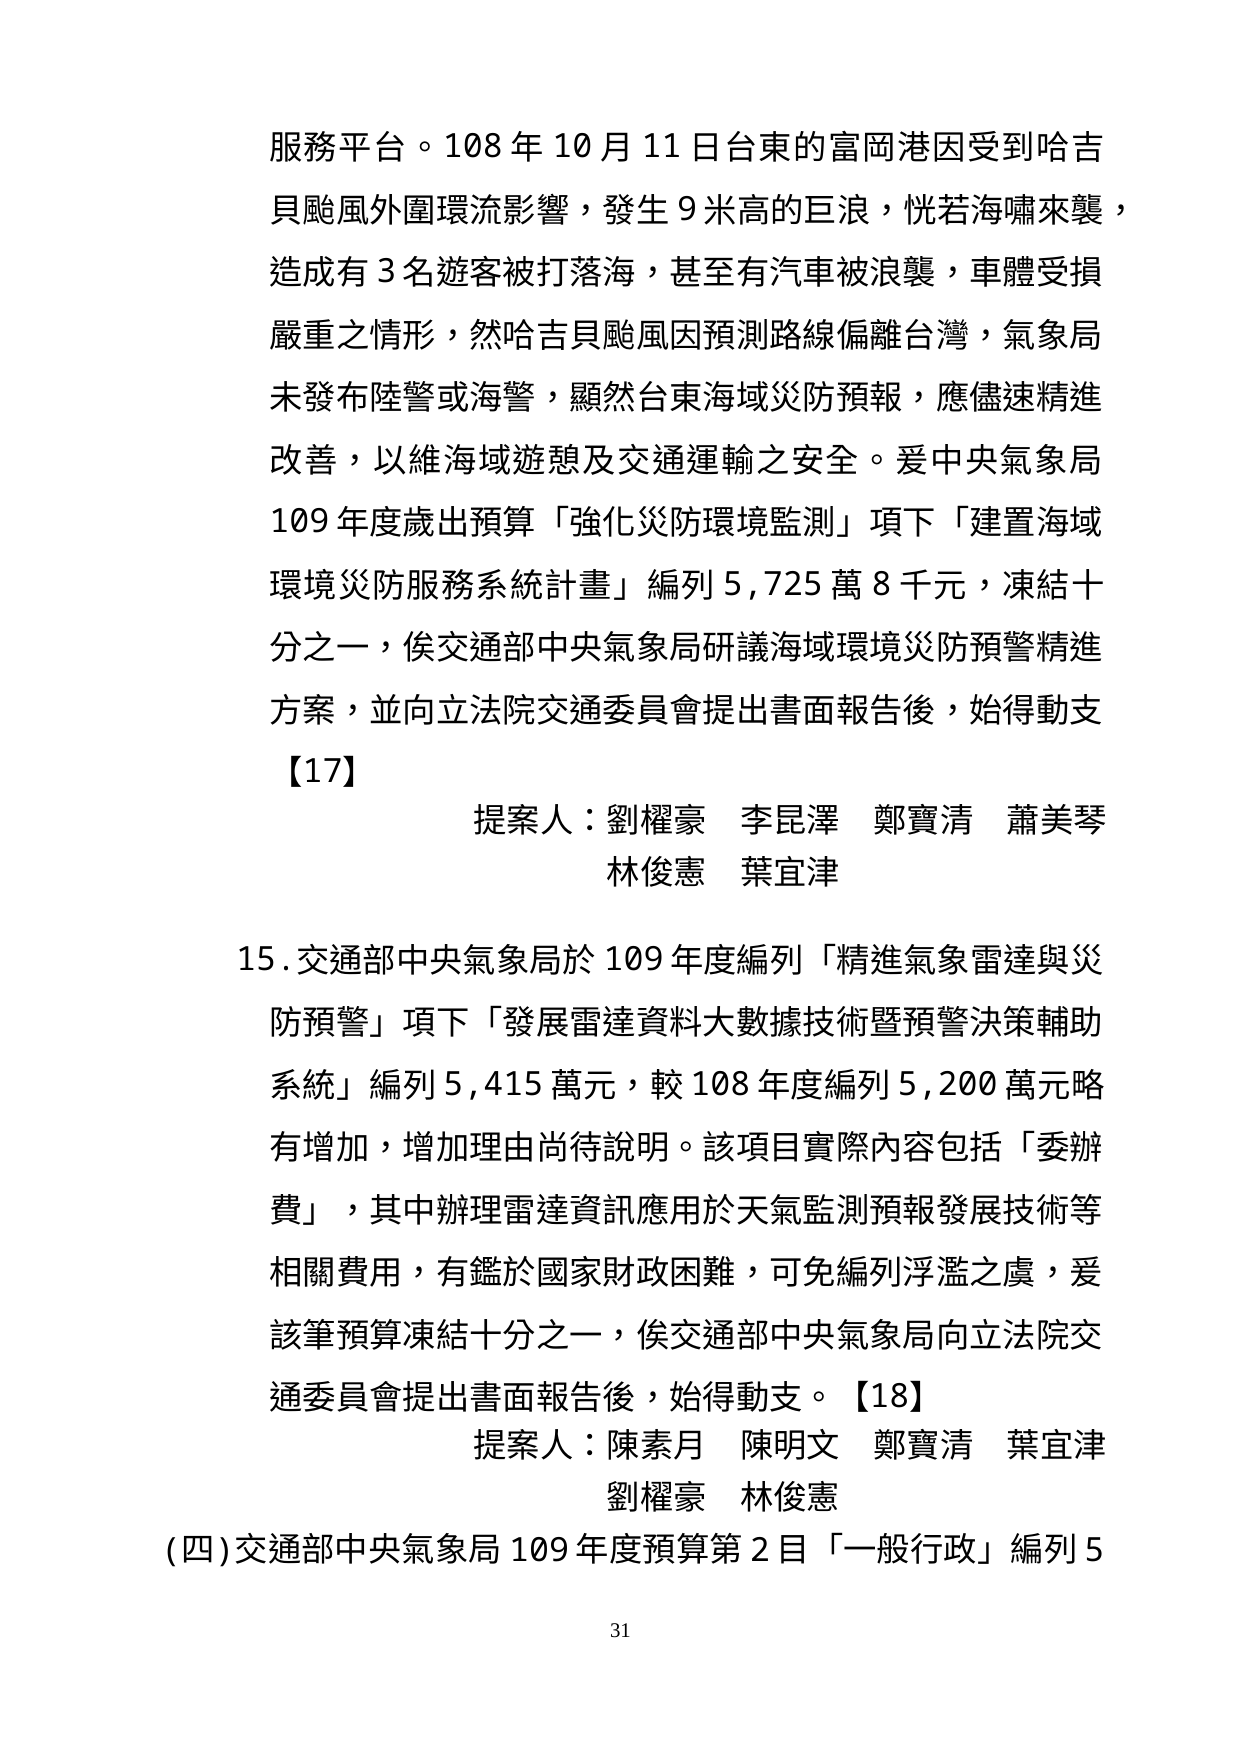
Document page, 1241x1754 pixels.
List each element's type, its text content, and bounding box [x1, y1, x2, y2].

text (四)交通部中央氣象局109年度預算第2目「一般行政」編列5億5,784萬5千元，較108年度編列預算5億5,644萬5千元略有增加。該項目實際內容包括人員維持費與基本行政工作維持費，其中內容有許多雜項支出，例如包括國內旅費與家具費用及辦公設備更換等等，有鑑於國家財政支出困難，相關設備是否有更換必要，可再三斟酌考量，爰凍結1,000萬元，俟交通部中央氣象局向立法院交通委員會提出書面報告後，始得動支。【19】 [161, 1520, 1104, 1572]
text 15.交通部中央氣象局於109年度編列「精進氣象雷達與災防預警」項下「發展雷達資料大數據技術暨預警決策輔助系統」編列5,415萬元，較108年度編列5,200萬元略有增加，增加理由尚待說明。該項目實際內容包括「委辦費」，其中辦理雷達資訊應用於天氣監測預報發展技術等相關費用，有鑑於國家財政困難，可免編列浮濫之虞，爰該筆預算凍結十分之一，俟交通部中央氣象局向立法院交通委員會提出書面報告後，始得動支。【18】 [236, 916, 1104, 1416]
text 提案人：劉櫂豪 李昆澤 鄭寶清 蕭美琴 林俊憲 葉宜津 [473, 791, 1117, 895]
text 14.交通部中央氣象局109年度預算「強化災防環境監測」項下「建置海域環境災防服務系統計畫」編列5,725萬8千元，該計畫主要目標為建置近岸區域海象預報整合系統、建置西北太平洋海象資料庫、建置台灣海域環境災防服務平台。108年10月11日台東的富岡港因受到哈吉貝颱風外圍環流影響，發生9米高的巨浪，恍若海嘯來襲，造成有3名遊客被打落海，甚至有汽車被浪襲，車體受損嚴重之情形，然哈吉貝颱風因預測路線偏離台灣，氣象局未發布陸警或海警，顯然台東海域災防預報，應儘速精進改善，以維海域遊憩及交通運輸之安全。爰中央氣象局109年度歲出預算「強化災防環境監測」項下「建置海域環境災防服務系統計畫」編列5,725萬8千元，凍結十分之一，俟交通部中央氣象局研議海域環境災防預警精進方案，並向立法院交通委員會提出書面報告後，始得動支。【17】 [236, 103, 1104, 791]
text 提案人：陳素月 陳明文 鄭寶清 葉宜津劉櫂豪 林俊憲 [473, 1416, 1117, 1520]
